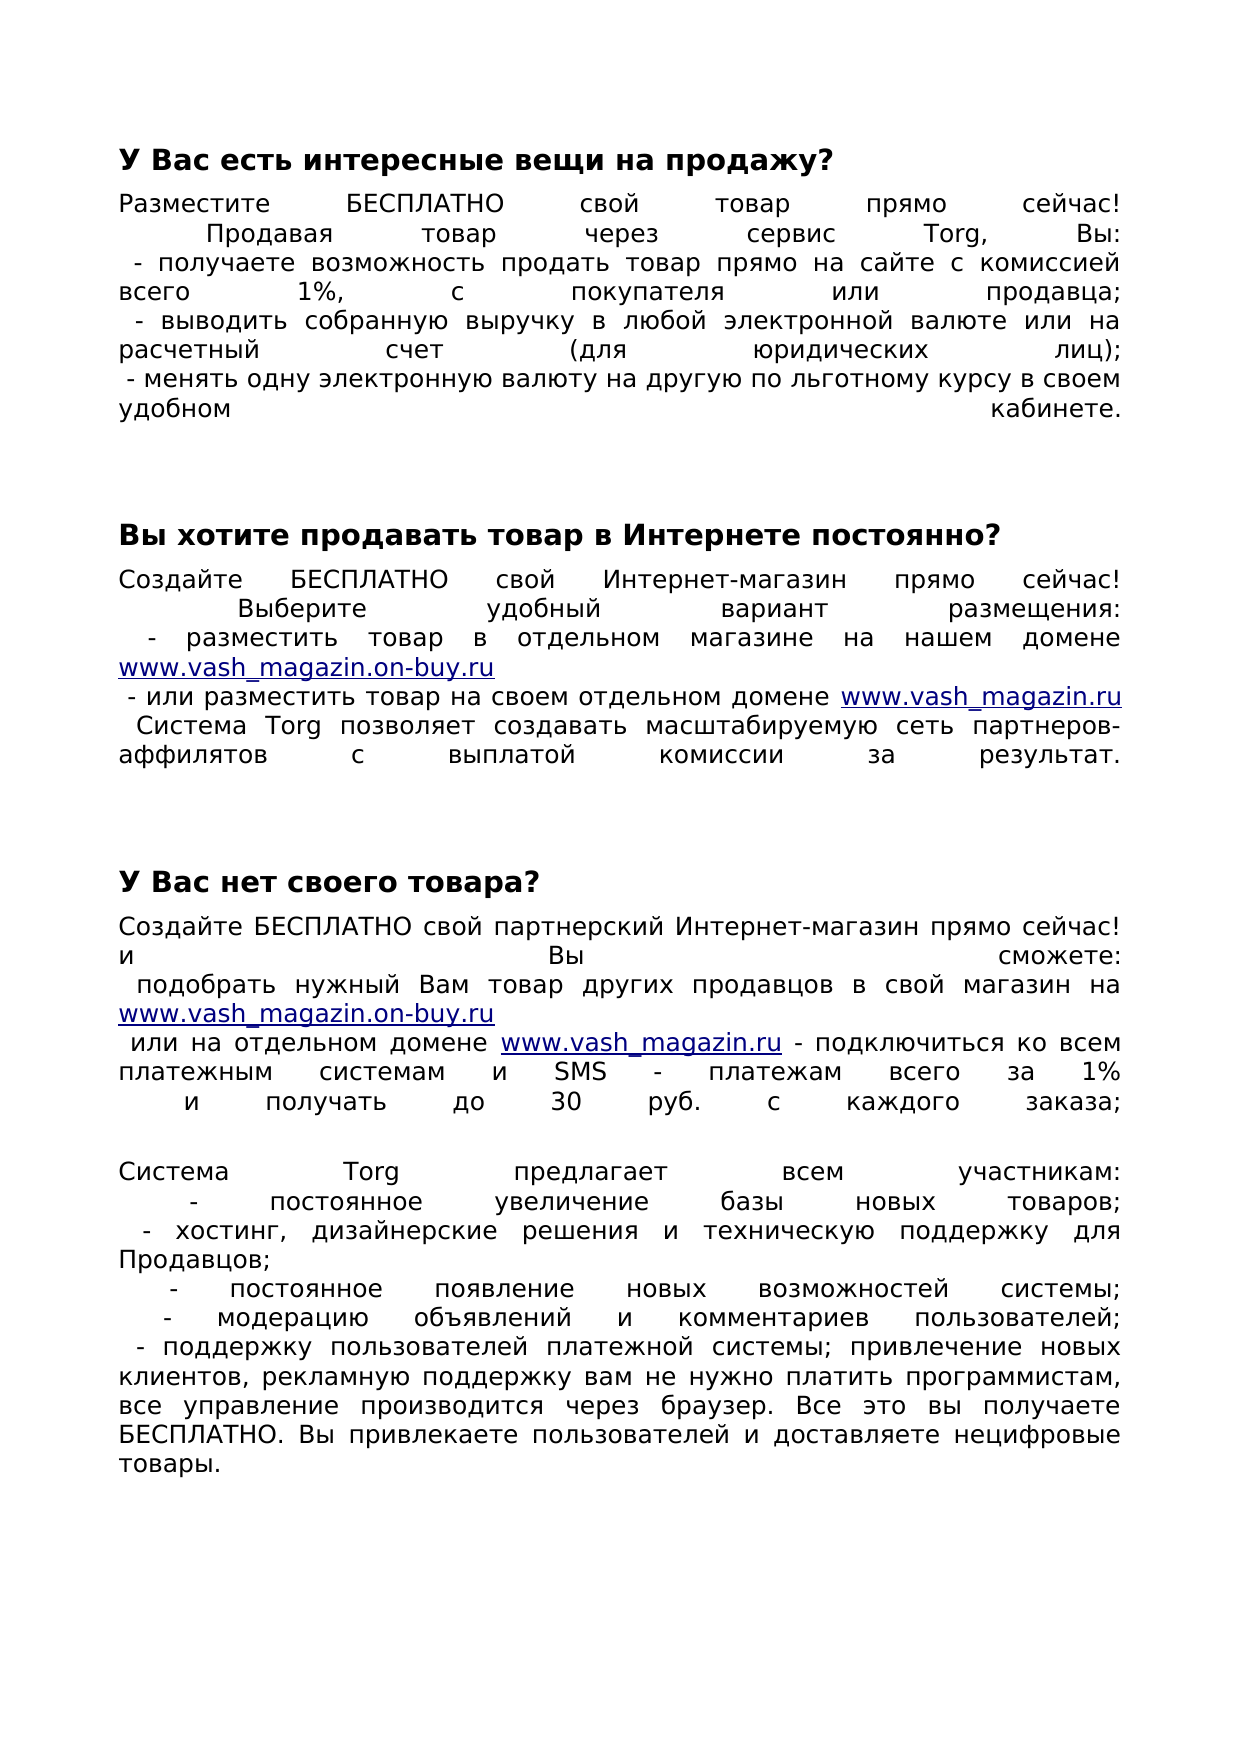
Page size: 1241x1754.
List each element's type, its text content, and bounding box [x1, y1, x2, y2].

subtitle У Вас нет своего товара? [118, 865, 1122, 899]
subtitle Вы хотите продавать товар в Интернете постоянно? [118, 519, 1122, 553]
subtitle У Вас есть интересные вещи на продажу? [118, 143, 1122, 177]
text Разместите БЕСПЛАТНО свой товар прямо сейчас! Продавая товар через сервис Torg, Вы: - получаете возможность продать товар прямо на сайте с комиссией всего 1%, с покупателя или продавца; - выводить собранную выручку в любой электронной валюте или на расчетный счет (для юридических лиц); - менять одну электронную валюту на другую по льготному курсу в своем удобном кабинете. [118, 189, 1122, 481]
text Создайте БЕСПЛАТНО свой Интернет-магазин прямо сейчас! Выберите удобный вариант размещения: - разместить товар в отдельном магазине на нашем домене www.vash_magazin.on-buy.ru - или разместить товар на своем отдельном домене www.vash_magazin.ru Система Torg позволяет создавать масштабируемую сеть партнеров-аффилятов с выплатой комиссии за результат. [118, 565, 1122, 828]
text Создайте БЕСПЛАТНО свой партнерский Интернет-магазин прямо сейчас! и Вы сможете: подобрать нужный Вам товар других продавцов в свой магазин на www.vash_magazin.on-buy.ru или на отдельном домене www.vash_magazin.ru - подключиться ко всем платежным системам и SMS - платежам всего за 1% и получать до 30 руб. с каждого заказа; [118, 912, 1122, 1145]
text Система Torg предлагает всем участникам: - постоянное увеличение базы новых товаров; - хостинг, дизайнерские решения и техническую поддержку для Продавцов; - постоянное появление новых возможностей системы; - модерацию объявлений и комментариев пользователей; - поддержку пользователей платежной системы; привлечение новых клиентов, рекламную поддержку вам не нужно платить программистам, все управление производится через браузер. Все это вы получаете БЕСПЛАТНО. Вы привлекаете пользователей и доставляете нецифровые товары. [118, 1157, 1122, 1478]
